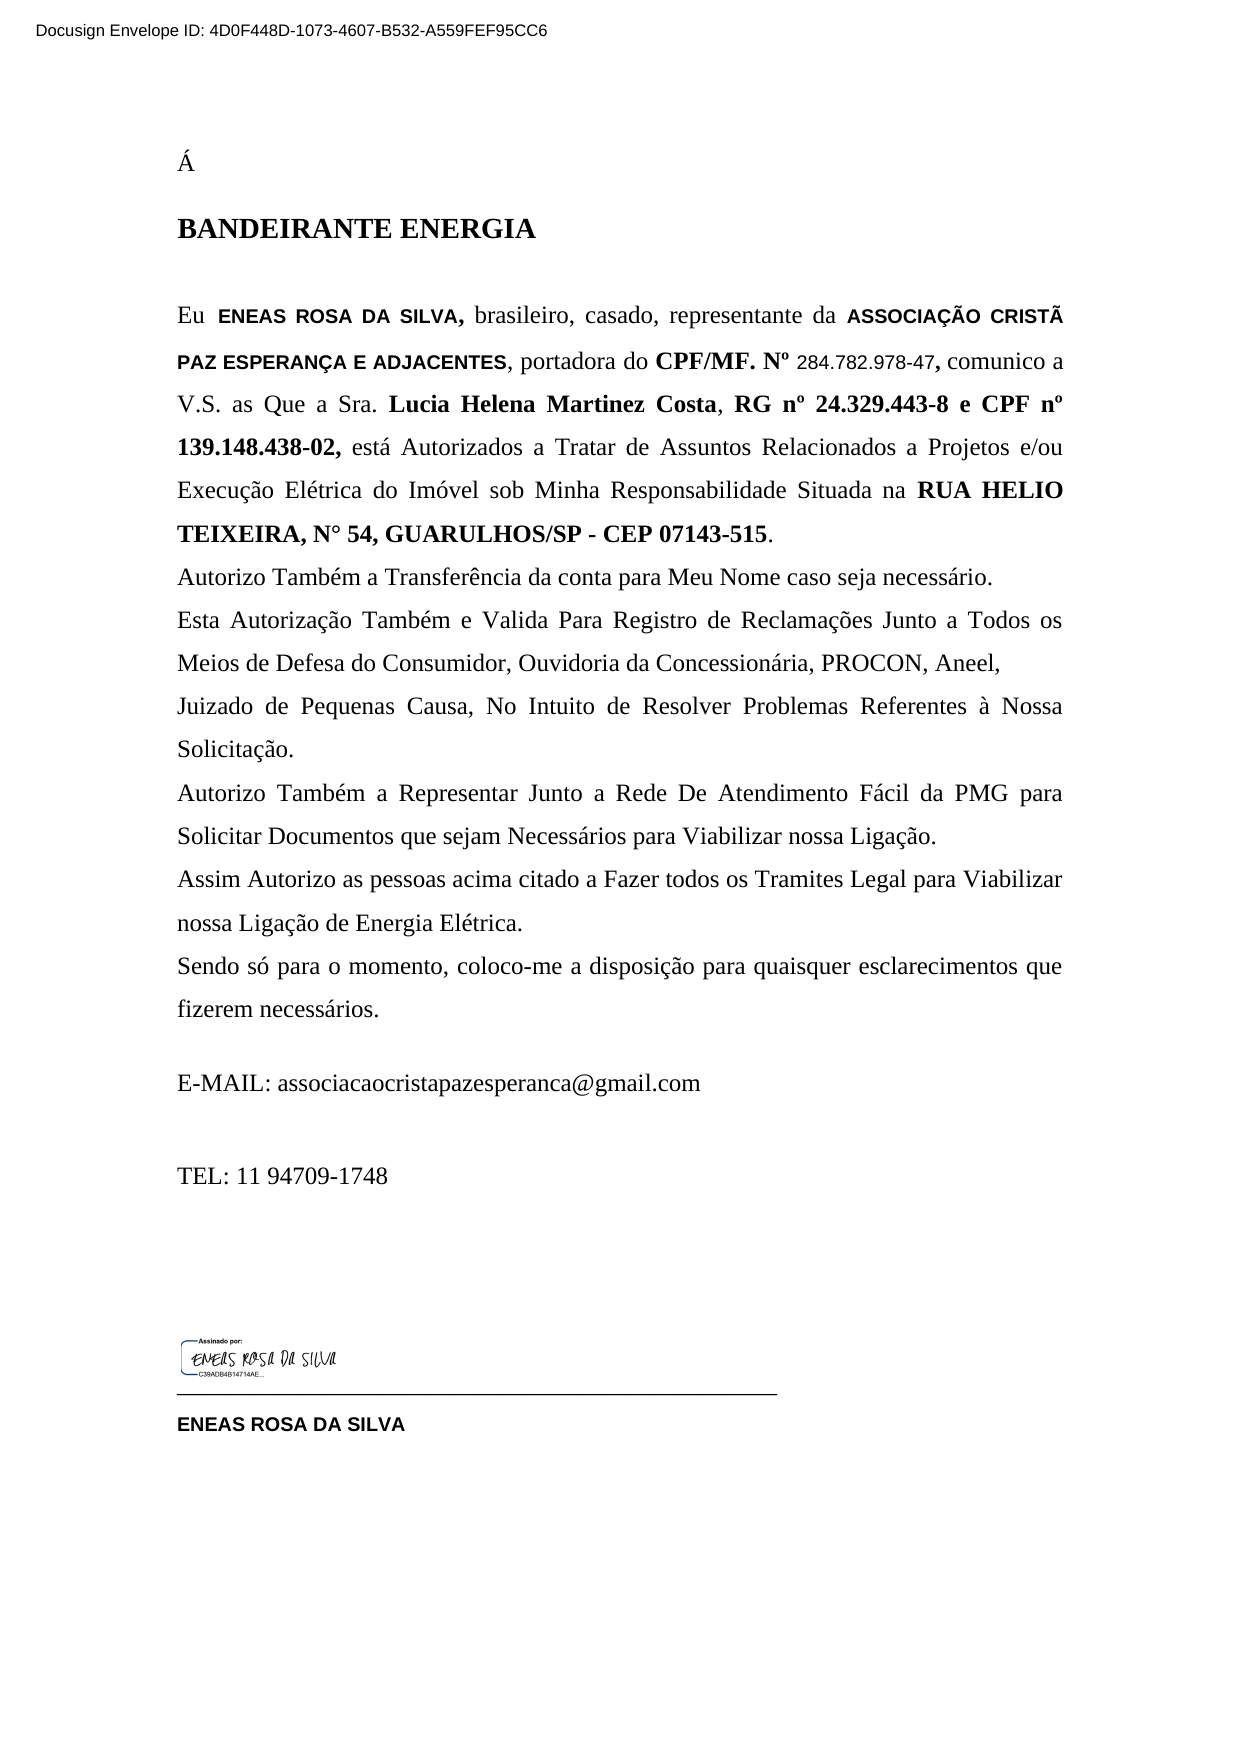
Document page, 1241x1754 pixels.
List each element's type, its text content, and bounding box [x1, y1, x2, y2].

text Assim Autorizo as pessoas acima citado a Fazer todos os Tramites Legal para Viabilizar nossa Ligação de Energia Elétrica. [177, 864, 1064, 936]
text TEL: 11 94709-1748 [177, 1161, 1064, 1190]
text Juizado de Pequenas Causa, No Intuito de Resolver Problemas Referentes à Nossa Solicitação. [177, 691, 1064, 763]
text E-MAIL: associacaocristapazesperanca@gmail.com [177, 1068, 1064, 1097]
text ENEAS ROSA DA SILVA [177, 1410, 1064, 1436]
text Eu ENEAS ROSA DA SILVA, brasileiro, casado, representante da ASSOCIAÇÃO CRISTÃ PAZ ESPERANÇA E ADJACENTES, portadora do CPF/MF. Nº 284.782.978-47, comunico a V.S. as Que a Sra. Lucia Helena Martinez Costa, RG nº 24.329.443-8 e CPF nº 139.148.438-02, está Autorizados a Tratar de Assuntos Relacionados a Projetos e/ou Execução Elétrica do Imóvel sob Minha Responsabilidade Situada na RUA HELIO TEIXEIRA, N° 54, GUARULHOS/SP - CEP 07143-515. [177, 289, 1064, 547]
text Esta Autorização Também e Valida Para Registro de Reclamações Junto a Todos os Meios de Defesa do Consumidor, Ouvidoria da Concessionária, PROCON, Aneel, [177, 605, 1064, 677]
text Autorizo Também a Transferência da conta para Meu Nome caso seja necessário. [177, 562, 1064, 591]
text ________________________________________________ [177, 1369, 1064, 1398]
text Sendo só para o momento, coloco-me a disposição para quaisquer esclarecimentos que fizerem necessários. [177, 951, 1064, 1023]
subtitle BANDEIRANTE ENERGIA [177, 212, 1064, 245]
text Á [177, 148, 1064, 177]
text Autorizo Também a Representar Junto a Rede De Atendimento Fácil da PMG para Solicitar Documentos que sejam Necessários para Viabilizar nossa Ligação. [177, 778, 1064, 850]
